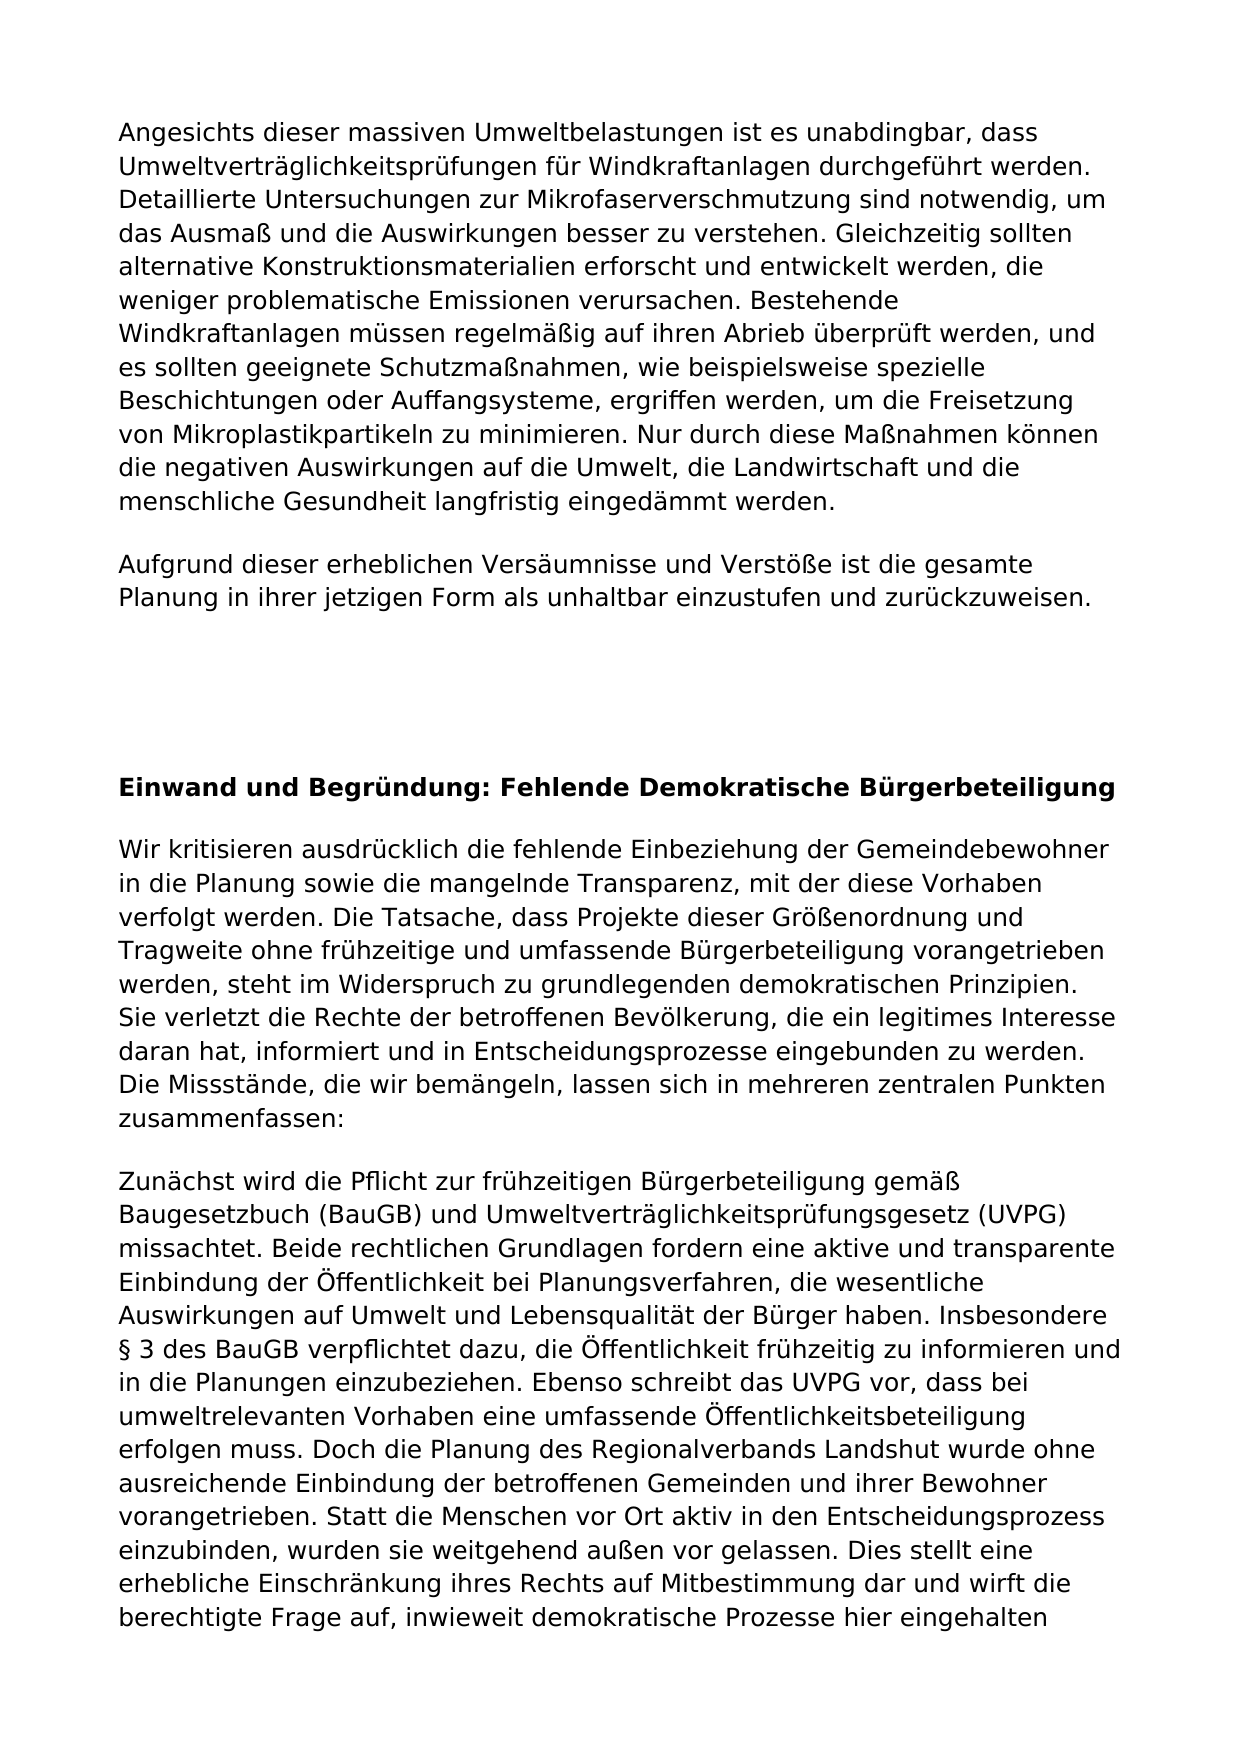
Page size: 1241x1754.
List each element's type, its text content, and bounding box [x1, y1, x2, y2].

text Einwand und Begründung: Fehlende Demokratische Bürgerbeteiligung [118, 773, 1122, 802]
text Zunächst wird die Pflicht zur frühzeitigen Bürgerbeteiligung gemäß Baugesetzbuch (BauGB) und Umweltverträglichkeitsprüfungsgesetz (UVPG) missachtet. Beide rechtlichen Grundlagen fordern eine aktive und transparente Einbindung der Öffentlichkeit bei Planungsverfahren, die wesentliche Auswirkungen auf Umwelt und Lebensqualität der Bürger haben. Insbesondere § 3 des BauGB verpflichtet dazu, die Öffentlichkeit frühzeitig zu informieren und in die Planungen einzubeziehen. Ebenso schreibt das UVPG vor, dass bei umweltrelevanten Vorhaben eine umfassende Öffentlichkeitsbeteiligung erfolgen muss. Doch die Planung des Regionalverbands Landshut wurde ohne ausreichende Einbindung der betroffenen Gemeinden und ihrer Bewohner vorangetrieben. Statt die Menschen vor Ort aktiv in den Entscheidungsprozess einzubinden, wurden sie weitgehend außen vor gelassen. Dies stellt eine erhebliche Einschränkung ihres Rechts auf Mitbestimmung dar und wirft die berechtigte Frage auf, inwieweit demokratische Prozesse hier eingehalten [118, 1167, 1122, 1632]
text Aufgrund dieser erheblichen Versäumnisse und Verstöße ist die gesamte Planung in ihrer jetzigen Form als unhaltbar einzustufen und zurückzuweisen. [118, 550, 1122, 613]
text Angesichts dieser massiven Umweltbelastungen ist es unabdingbar, dass Umweltverträglichkeitsprüfungen für Windkraftanlagen durchgeführt werden. Detaillierte Untersuchungen zur Mikrofaserverschmutzung sind notwendig, um das Ausmaß und die Auswirkungen besser zu verstehen. Gleichzeitig sollten alternative Konstruktionsmaterialien erforscht und entwickelt werden, die weniger problematische Emissionen verursachen. Bestehende Windkraftanlagen müssen regelmäßig auf ihren Abrieb überprüft werden, und es sollten geeignete Schutzmaßnahmen, wie beispielsweise spezielle Beschichtungen oder Auffangsysteme, ergriffen werden, um die Freisetzung von Mikroplastikpartikeln zu minimieren. Nur durch diese Maßnahmen können die negativen Auswirkungen auf die Umwelt, die Landwirtschaft und die menschliche Gesundheit langfristig eingedämmt werden. [118, 118, 1122, 516]
text Wir kritisieren ausdrücklich die fehlende Einbeziehung der Gemeindebewohner in die Planung sowie die mangelnde Transparenz, mit der diese Vorhaben verfolgt werden. Die Tatsache, dass Projekte dieser Größenordnung und Tragweite ohne frühzeitige und umfassende Bürgerbeteiligung vorangetrieben werden, steht im Widerspruch zu grundlegenden demokratischen Prinzipien. Sie verletzt die Rechte der betroffenen Bevölkerung, die ein legitimes Interesse daran hat, informiert und in Entscheidungsprozesse eingebunden zu werden. Die Missstände, die wir bemängeln, lassen sich in mehreren zentralen Punkten zusammenfassen: [118, 836, 1122, 1133]
